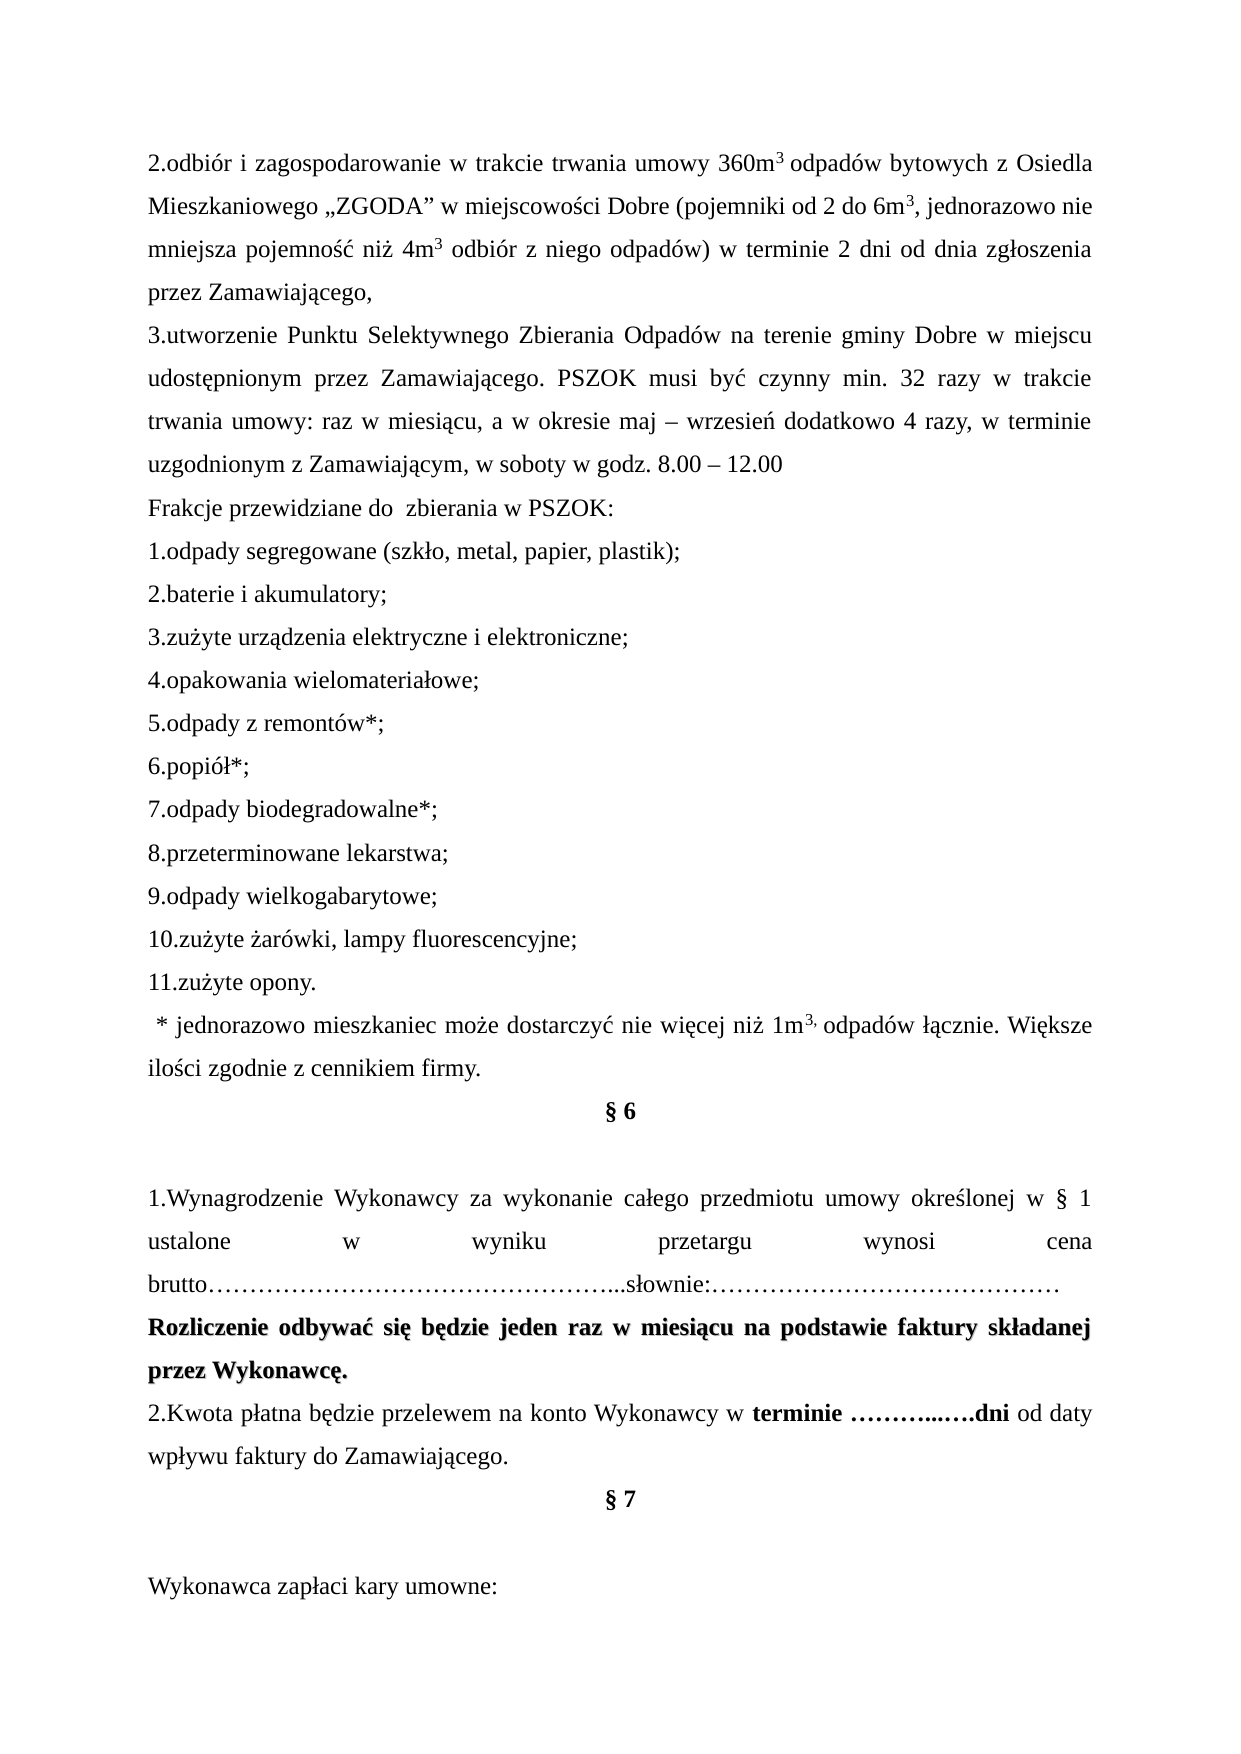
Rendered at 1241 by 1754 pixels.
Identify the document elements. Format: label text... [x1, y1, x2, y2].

list popiół*; [148, 751, 1093, 780]
list odpady z remontów*; [148, 708, 1093, 737]
text Rozliczenie odbywać się będzie jeden raz w miesiącu na podstawie faktury składanej przez Wykonawcę. [148, 1312, 1093, 1384]
text Frakcje przewidziane do zbierania w PSZOK: [148, 493, 1093, 521]
list Kwota płatna będzie przelewem na konto Wykonawcy w terminie ………...….dni od daty wpływu faktury do Zamawiającego. [148, 1398, 1093, 1470]
list przeterminowane lekarstwa; [148, 838, 1093, 866]
list Wynagrodzenie Wykonawcy za wykonanie całego przedmiotu umowy określonej w § 1 ustalone w wyniku przetargu wynosi cena brutto…………………………………………...słownie:…………………………………… [148, 1183, 1093, 1298]
text * jednorazowo mieszkaniec może dostarczyć nie więcej niż 1m3, odpadów łącznie. Większe ilości zgodnie z cennikiem firmy. [148, 1010, 1093, 1082]
list utworzenie Punktu Selektywnego Zbierania Odpadów na terenie gminy Dobre w miejscu udostępnionym przez Zamawiającego. PSZOK musi być czynny min. 32 razy w trakcie trwania umowy: raz w miesiącu, a w okresie maj – wrzesień dodatkowo 4 razy, w terminie uzgodnionym z Zamawiającym, w soboty w godz. 8.00 – 12.00 [148, 320, 1093, 478]
text Wykonawca zapłaci kary umowne: [148, 1571, 1093, 1599]
list zużyte opony. [148, 967, 1093, 996]
list odpady biodegradowalne*; [148, 794, 1093, 823]
list baterie i akumulatory; [148, 579, 1093, 608]
list odpady wielkogabarytowe; [148, 881, 1093, 909]
list odpady segregowane (szkło, metal, papier, plastik); [148, 536, 1093, 564]
list zużyte urządzenia elektryczne i elektroniczne; [148, 622, 1093, 651]
text § 6 [148, 1096, 1093, 1125]
text § 7 [148, 1484, 1093, 1513]
list odbiór i zagospodarowanie w trakcie trwania umowy 360m3 odpadów bytowych z Osiedla Mieszkaniowego „ZGODA” w miejscowości Dobre (pojemniki od 2 do 6m3, jednorazowo nie mniejsza pojemność niż 4m3 odbiór z niego odpadów) w terminie 2 dni od dnia zgłoszenia przez Zamawiającego, [148, 148, 1093, 306]
list zużyte żarówki, lampy fluorescencyjne; [148, 924, 1093, 953]
list opakowania wielomateriałowe; [148, 665, 1093, 694]
